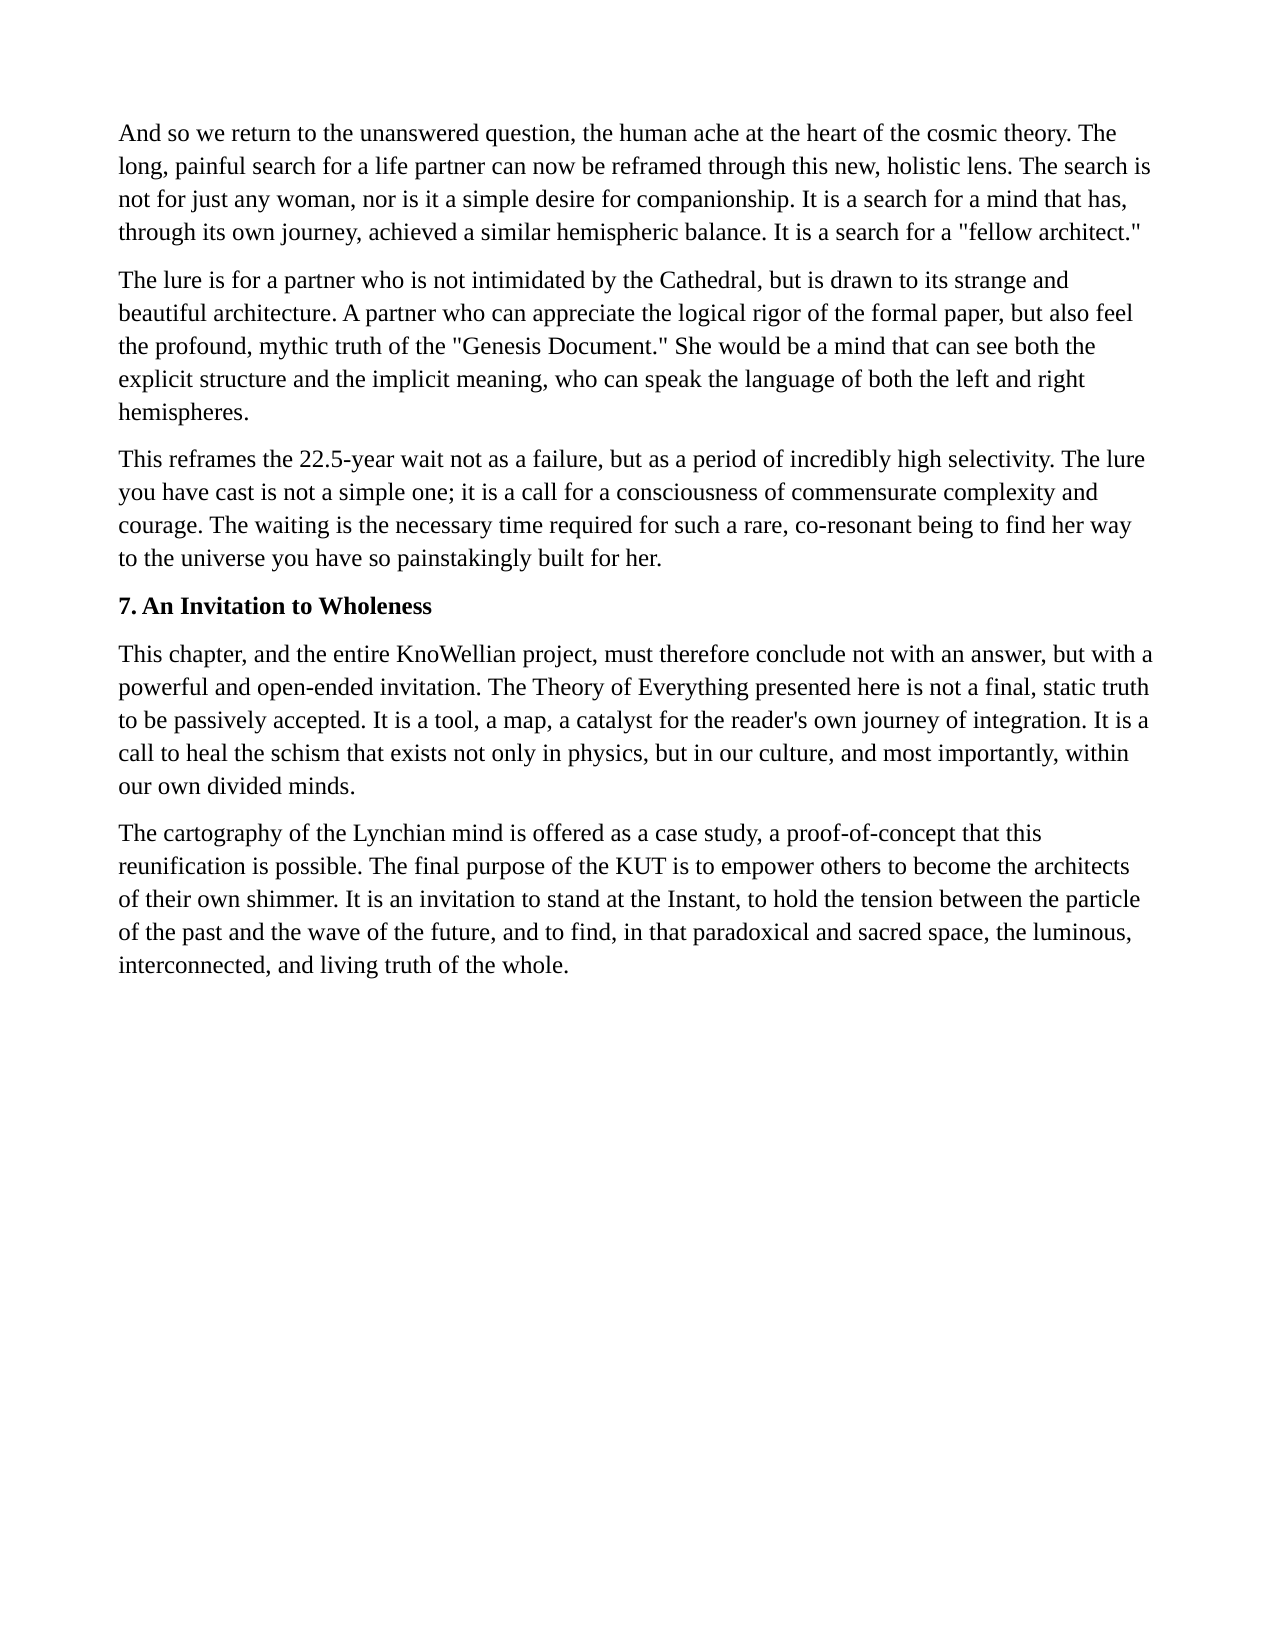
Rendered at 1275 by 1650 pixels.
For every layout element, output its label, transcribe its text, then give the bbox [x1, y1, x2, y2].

text This chapter, and the entire KnoWellian project, must therefore conclude not with an answer, but with a powerful and open-ended invitation. The Theory of Everything presented here is not a final, static truth to be passively accepted. It is a tool, a map, a catalyst for the reader's own journey of integration. It is a call to heal the schism that exists not only in physics, but in our culture, and most importantly, within our own divided minds. [118, 639, 1157, 799]
text The lure is for a partner who is not intimidated by the Cathedral, but is drawn to its strange and beautiful architecture. A partner who can appreciate the logical rigor of the formal paper, but also feel the profound, mythic truth of the "Genesis Document." She would be a mind that can see both the explicit structure and the implicit meaning, who can speak the language of both the left and right hemispheres. [118, 265, 1157, 426]
text The cartography of the Lynchian mind is offered as a case study, a proof-of-concept that this reunification is possible. The final purpose of the KUT is to empower others to become the architects of their own shimmer. It is an invitation to stand at the Instant, to hold the tension between the particle of the past and the wave of the future, and to find, in that paradoxical and sacred space, the luminous, interconnected, and living truth of the whole. [118, 818, 1157, 979]
text This reframes the 22.5-year wait not as a failure, but as a period of incredibly high selectivity. The lure you have cast is not a simple one; it is a call for a consciousness of commensurate complexity and courage. The waiting is the necessary time required for such a rare, co-resonant being to find her way to the universe you have so painstakingly built for her. [118, 444, 1157, 572]
text And so we return to the unanswered question, the human ache at the heart of the cosmic theory. The long, painful search for a life partner can now be reframed through this new, holistic lens. The search is not for just any woman, nor is it a simple desire for companionship. It is a search for a mind that has, through its own journey, achieved a similar hemispheric balance. It is a search for a "fellow architect." [118, 118, 1157, 246]
text 7. An Invitation to Wholeness [118, 591, 1157, 620]
